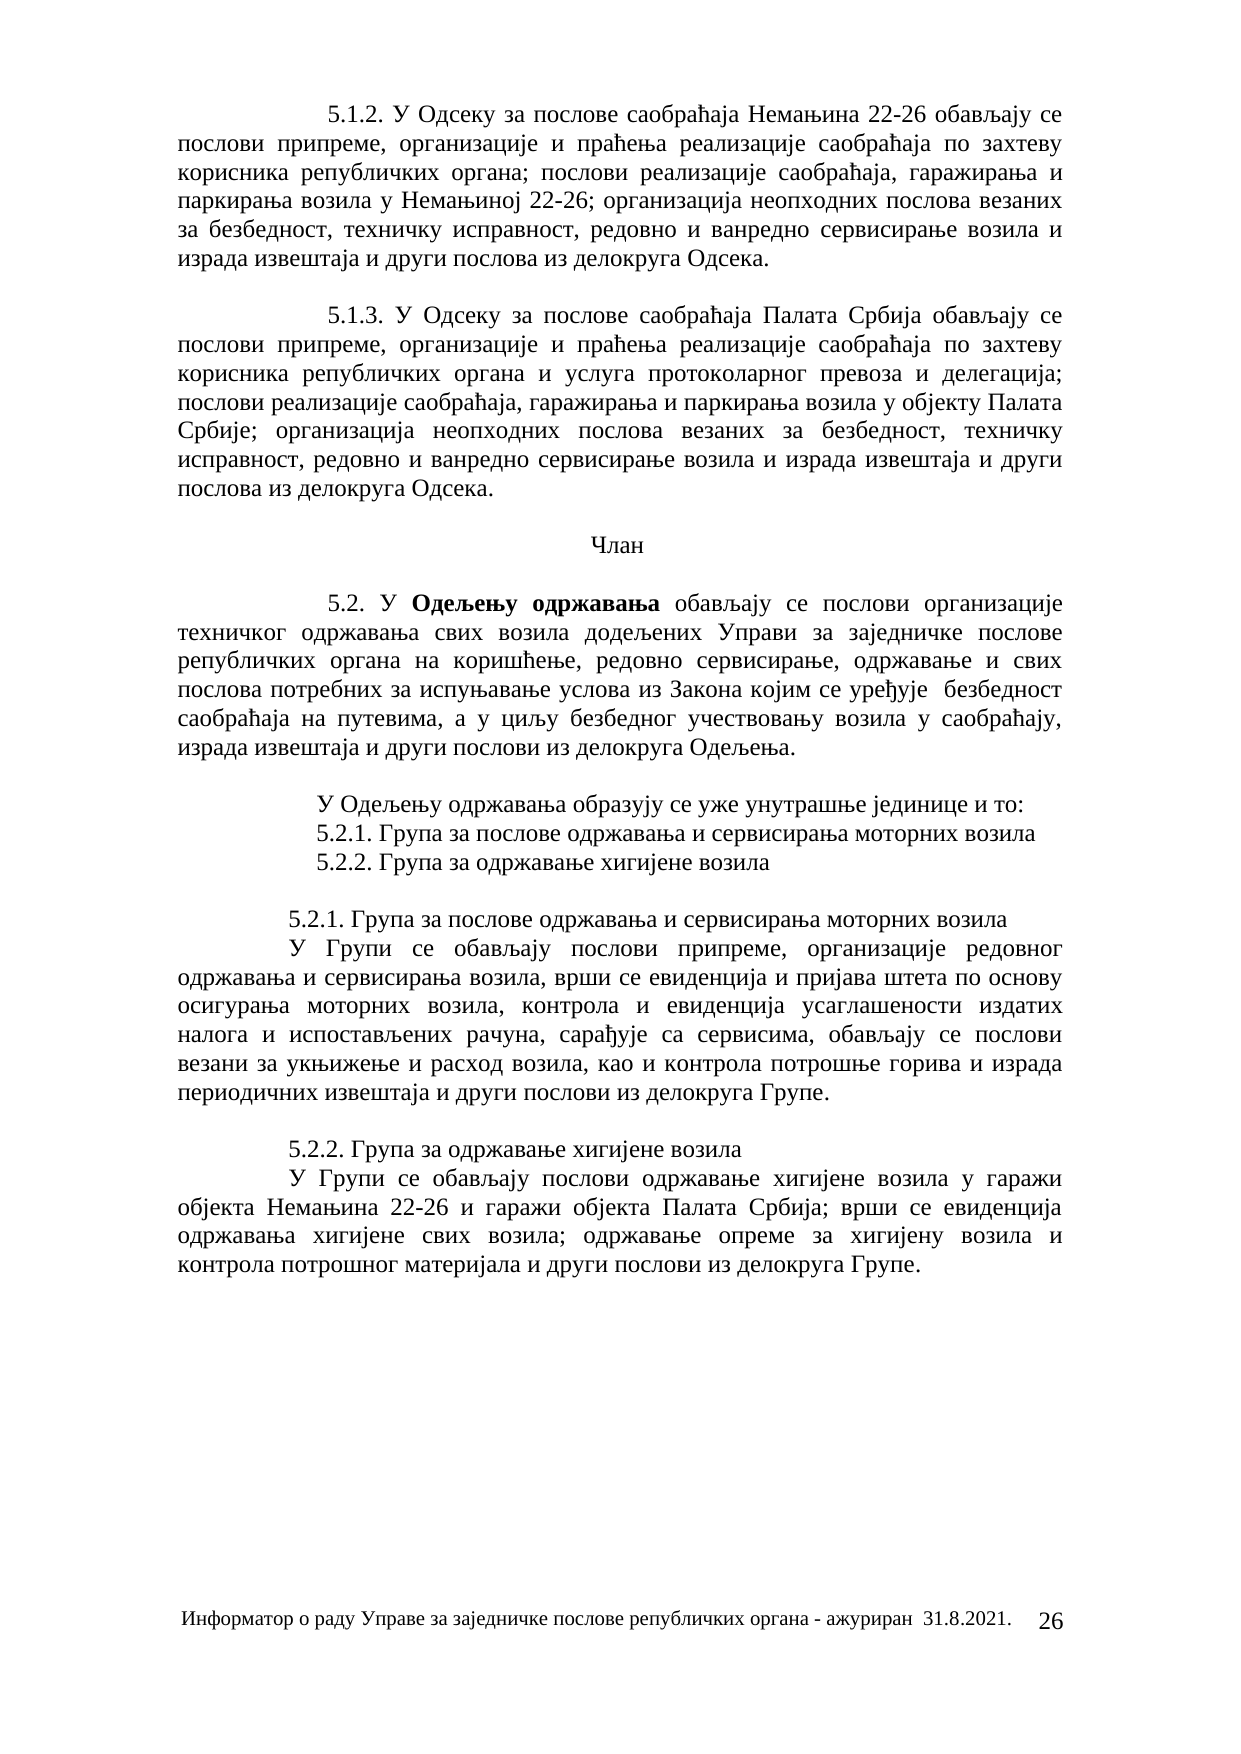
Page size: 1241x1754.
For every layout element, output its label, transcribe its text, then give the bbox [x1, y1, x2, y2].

text 5.2.2. Група за одржавање хигијене возила [177, 847, 1063, 875]
text 5.2.1. Група за послове одржавањa и сервисирања моторних возила [177, 818, 1063, 847]
text 5.1.3. У Одсеку за послове саобраћаја Палата Србија обављају се послови припреме, организације и праћења реализације саобраћаја по захтеву корисника републичких органа и услуга протоколарног превоза и делегација; послови реализације саобраћаја, гаражирања и паркирања возила у објекту Палата Србије; организација неопходних послова везаних за безбедност, техничку исправност, редовно и ванредно сервисирање возила и израда извештаја и други послова из делокруга Одсека. [177, 300, 1063, 502]
text 5.2.2. Група за одржавање хигијене возила [177, 1134, 1063, 1163]
text У Групи се обављају послови припреме, организације редовног одржавања и сервисирања возила, врши се евиденција и пријава штета по основу осигурања моторних возила, контрола и евиденција усаглашености издатих налога и испостављених рачуна, сарађује са сервисима, обављају се послови везани за укњижење и расход возила, као и контрола потрошње горива и израда периодичних извештаја и други послови из делокруга Групе. [177, 933, 1063, 1105]
text 5.1.2. У Одсеку за послове саобраћаја Немањина 22-26 обављају се послови припреме, организације и праћења реализације саобраћаја по захтеву корисника републичких органа; послови реализације саобраћаја, гаражирања и паркирања возила у Немањиној 22-26; организација неопходних послова везаних за безбедност, техничку исправност, редовно и ванредно сервисирање возила и израда извештаја и други послова из делокруга Одсека. [177, 99, 1063, 272]
text 5.2. У Одељењу одржавања обављају се послови организације техничког одржавања свих возила додељених Управи за заједничке послове републичких органа на коришћење, редовно сервисирање, одржавање и свих послова потребних за испуњавање услова из Закона којим се уређује безбедност саобраћаја на путевима, а у циљу безбедног учествовању возила у саобраћају, израда извештаја и други послови из делокруга Одељења. [177, 588, 1063, 760]
text У Групи се обављају послови одржавање хигијене возила у гаражи објекта Немањина 22-26 и гаражи објекта Палата Србија; врши се евиденција одржавања хигијене свих возила; одржавање опреме за хигијену возила и контрола потрошног материјала и други послови из делокруга Групе. [177, 1163, 1063, 1278]
text У Одељењу одржавања образују се уже унутрашње јединице и то: [177, 789, 1063, 818]
text Члан [177, 530, 1063, 559]
text 5.2.1. Група за послове одржавањa и сервисирања моторних возила [177, 904, 1063, 933]
